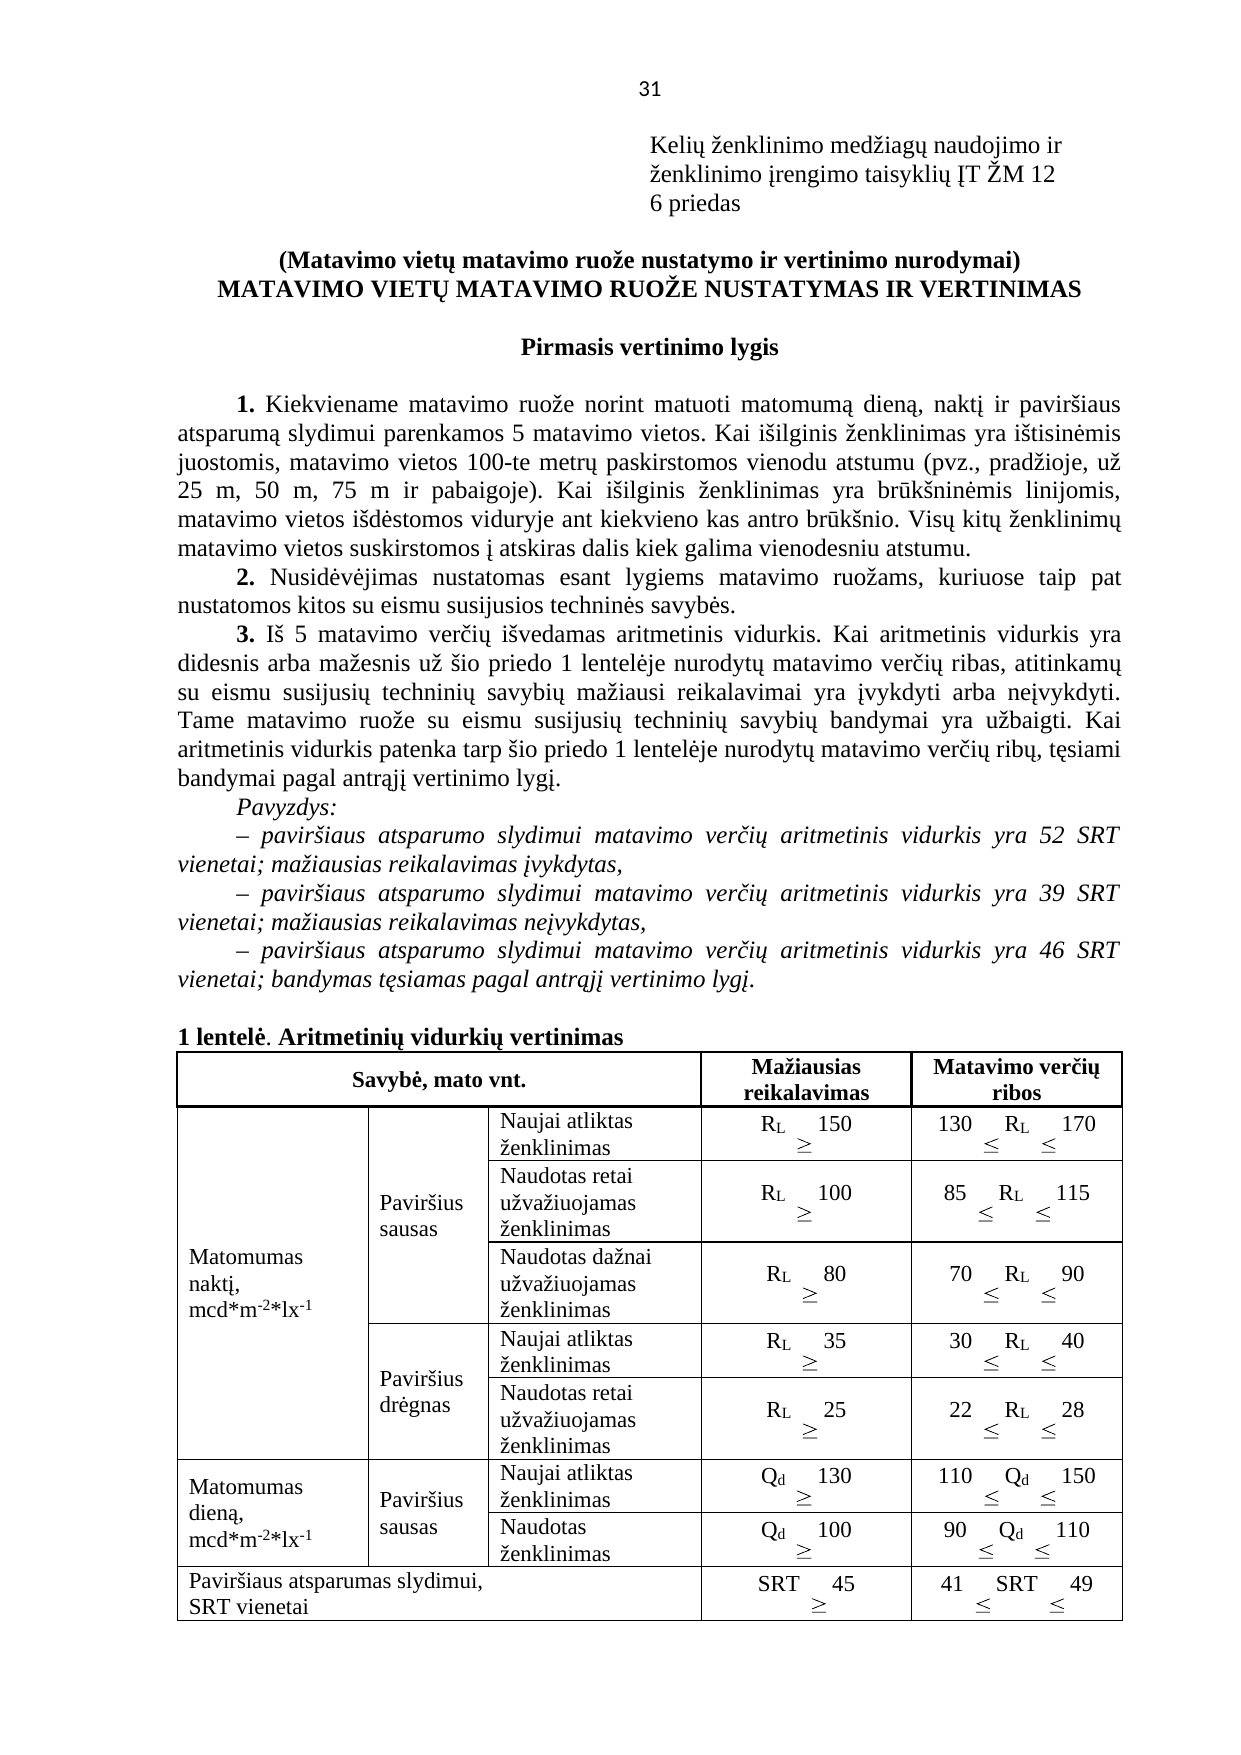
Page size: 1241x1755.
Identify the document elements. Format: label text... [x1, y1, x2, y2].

text 3. Iš 5 matavimo verčių išvedamas aritmetinis vidurkis. Kai aritmetinis vidurkis yra didesnis arba mažesnis už šio priedo 1 lentelėje nurodytų matavimo verčių ribas, atitinkamų su eismu susijusių techninių savybių mažiausi reikalavimai yra įvykdyti arba neįvykdyti. Tame matavimo ruože su eismu susijusių techninių savybių bandymai yra užbaigti. Kai aritmetinis vidurkis patenka tarp šio priedo 1 lentelėje nurodytų matavimo verčių ribų, tęsiami bandymai pagal antrąjį vertinimo lygį. [177, 619, 1122, 792]
table_cell [638, 1567, 663, 1620]
text 2. Nusidėvėjimas nustatomas esant lygiems matavimo ruožams, kuriuose taip pat nustatomos kitos su eismu susijusios techninės savybės. [177, 562, 1122, 619]
table_cell Naudotas dažnai užvažiuojamas ženklinimas [489, 1243, 701, 1322]
text ženklinimo įrengimo taisyklių ĮT ŽM 12 [649, 159, 1122, 188]
table_cell Qd >= 130 [702, 1460, 911, 1512]
text – paviršiaus atsparumo slydimui matavimo verčių aritmetinis vidurkis yra 52 SRT vienetai; mažiausias reikalavimas įvykdytas, [177, 821, 1122, 878]
table_cell 85 <= RL <= 115 [912, 1161, 1122, 1241]
text Kelių ženklinimo medžiagų naudojimo ir [649, 131, 1122, 159]
table_cell Paviršius sausas [369, 1460, 488, 1566]
text 1 lentelė. Aritmetinių vidurkių vertinimas [177, 1022, 1122, 1051]
table_header Mažiausias reikalavimas [702, 1053, 910, 1105]
table_cell 110 <= Qd <= 150 [912, 1460, 1122, 1512]
table_cell Qd >= 100 [702, 1513, 911, 1566]
table_cell RL >= 35 [702, 1324, 911, 1377]
text (Matavimo vietų matavimo ruože nustatymo ir vertinimo nurodymai) [177, 246, 1122, 274]
table_cell Naudotas retai užvažiuojamas ženklinimas [489, 1161, 701, 1241]
table_cell 130 <= RL <= 170 [912, 1108, 1122, 1160]
table_cell 22 <= RL <= 28 [912, 1378, 1122, 1458]
table_cell 30 <= RL <= 40 [912, 1324, 1122, 1377]
table_cell Paviršiaus atsparumas slydimui, SRT vienetai [178, 1567, 638, 1620]
table_cell RL >= 80 [702, 1243, 911, 1322]
table_cell Naujai atliktas ženklinimas [489, 1324, 701, 1377]
table_cell Naudotas retai užvažiuojamas ženklinimas [489, 1378, 701, 1458]
text Pavyzdys: [177, 792, 1122, 821]
table_cell 70 <= RL <= 90 [912, 1243, 1122, 1322]
table_cell RL >= 100 [702, 1161, 911, 1241]
table_header Matavimo verčių ribos [913, 1053, 1121, 1105]
table_cell Naujai atliktas ženklinimas [489, 1460, 701, 1512]
table_cell RL >= 150 [702, 1108, 911, 1160]
table_cell 41 <= SRT <= 49 [912, 1567, 1122, 1620]
table_header Savybė, mato vnt. [178, 1053, 700, 1105]
table_cell Matomumas naktį, mcd*m-2*lx-1 [178, 1108, 368, 1458]
table_cell Paviršius drėgnas [369, 1324, 488, 1458]
table_cell Matomumas dieną, mcd*m-2*lx-1 [178, 1460, 368, 1566]
text 6 priedas [649, 188, 1122, 217]
table_cell RL >= 25 [702, 1378, 911, 1458]
table_cell Paviršius sausas [369, 1108, 488, 1322]
text MATAVIMO VIETŲ MATAVIMO RUOŽE NUSTATYMAS IR VERTINIMAS [177, 274, 1122, 303]
table_cell [664, 1567, 701, 1620]
table_cell 90 <= Qd <= 110 [912, 1513, 1122, 1566]
table_cell Naujai atliktas ženklinimas [489, 1108, 701, 1160]
text Pirmasis vertinimo lygis [177, 332, 1122, 361]
table_cell SRT >= 45 [702, 1567, 911, 1620]
table_cell Naudotas ženklinimas [489, 1513, 701, 1566]
text 1. Kiekviename matavimo ruože norint matuoti matomumą dieną, naktį ir paviršiaus atsparumą slydimui parenkamos 5 matavimo vietos. Kai išilginis ženklinimas yra ištisinėmis juostomis, matavimo vietos 100-te metrų paskirstomos vienodu atstumu (pvz., pradžioje, už 25 m, 50 m, 75 m ir pabaigoje). Kai išilginis ženklinimas yra brūkšninėmis linijomis, matavimo vietos išdėstomos viduryje ant kiekvieno kas antro brūkšnio. Visų kitų ženklinimų matavimo vietos suskirstomos į atskiras dalis kiek galima vienodesniu atstumu. [177, 389, 1122, 562]
text – paviršiaus atsparumo slydimui matavimo verčių aritmetinis vidurkis yra 46 SRT vienetai; bandymas tęsiamas pagal antrąjį vertinimo lygį. [177, 936, 1122, 993]
text – paviršiaus atsparumo slydimui matavimo verčių aritmetinis vidurkis yra 39 SRT vienetai; mažiausias reikalavimas neįvykdytas, [177, 878, 1122, 936]
